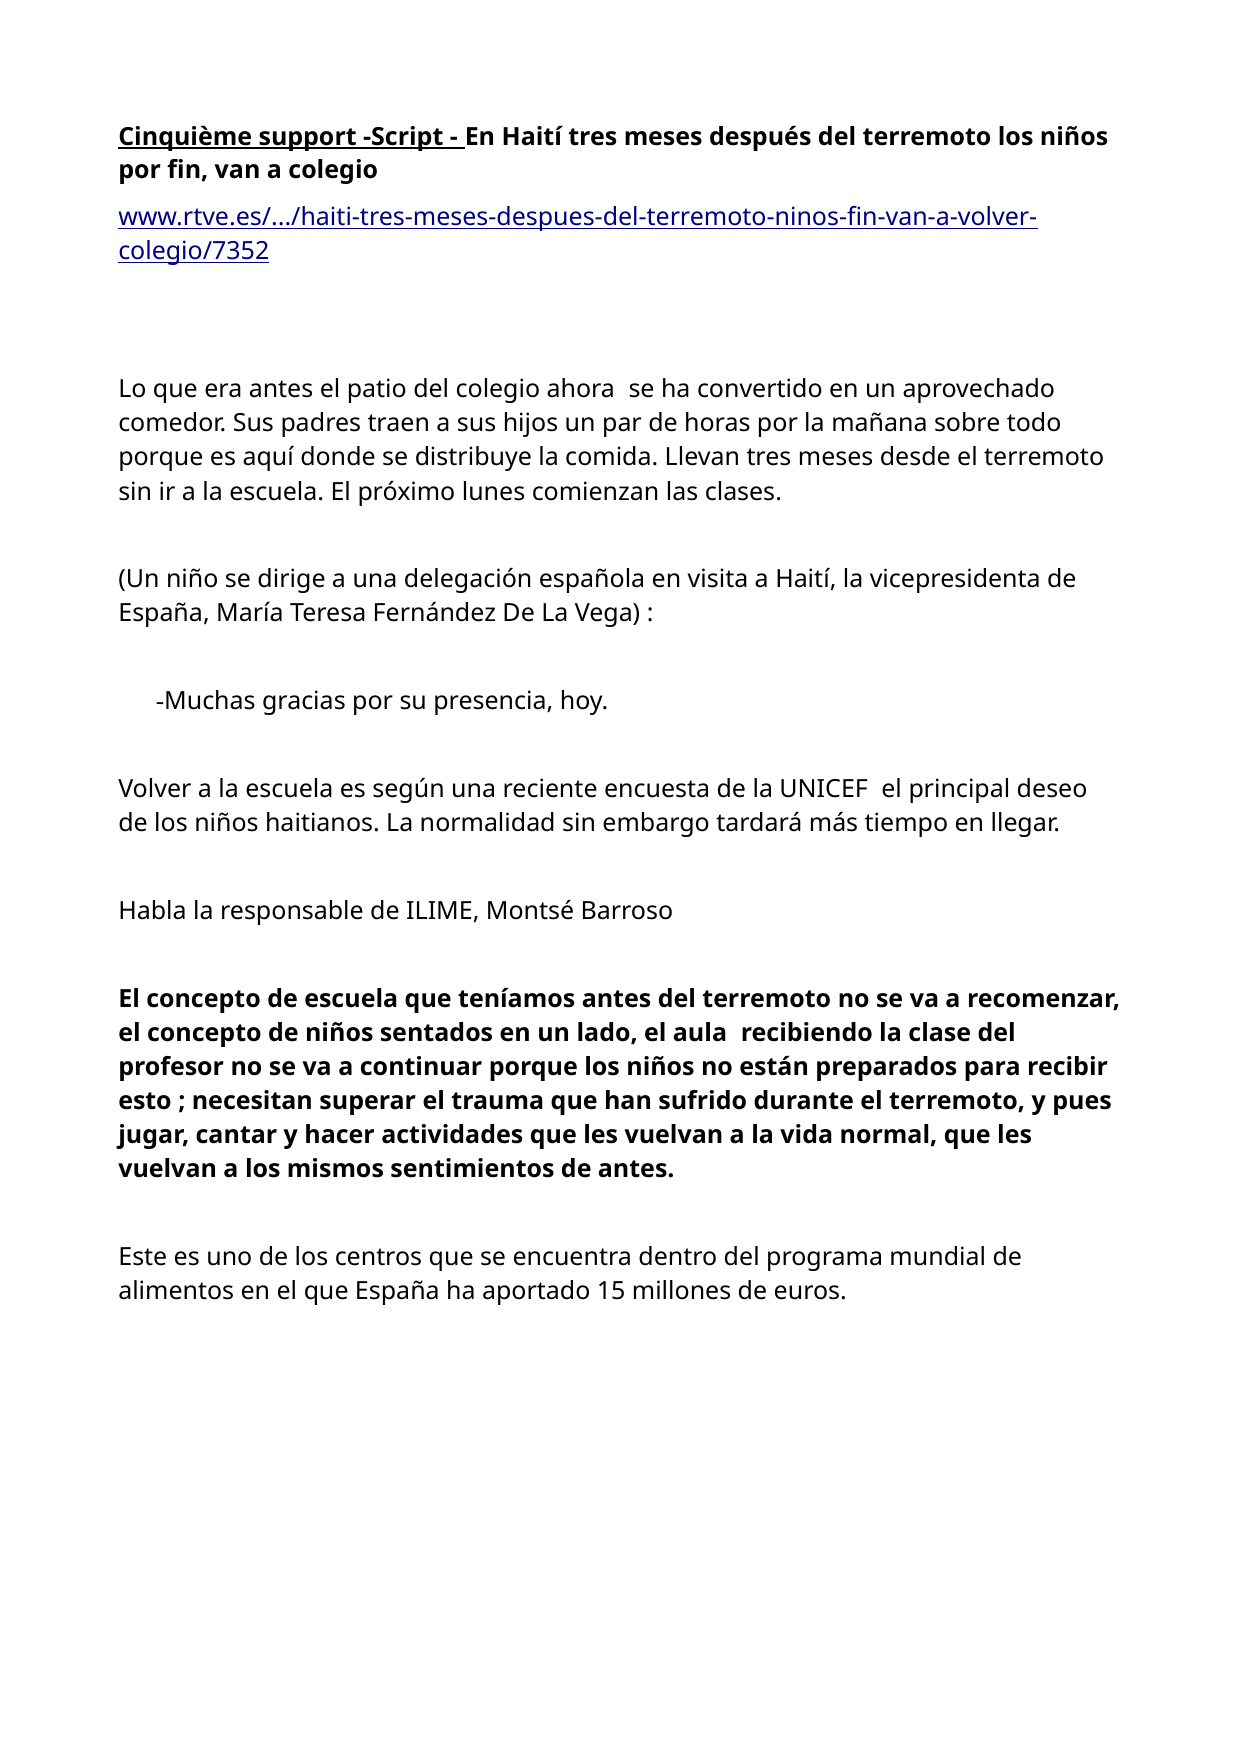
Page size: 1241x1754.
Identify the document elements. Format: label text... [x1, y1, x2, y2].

text (Un niño se dirige a una delegación española en visita a Haití, la vicepresidenta de España, María Teresa Fernández De La Vega) : [118, 561, 1122, 629]
text Lo que era antes el patio del colegio ahora se ha convertido en un aprovechado comedor. Sus padres traen a sus hijos un par de horas por la mañana sobre todo porque es aquí donde se distribuye la comida. Llevan tres meses desde el terremoto sin ir a la escuela. El próximo lunes comienzan las clases. [118, 371, 1122, 507]
text Este es uno de los centros que se encuentra dentro del programa mundial de alimentos en el que España ha aportado 15 millones de euros. [118, 1238, 1122, 1307]
text Volver a la escuela es según una reciente encuesta de la UNICEF el principal deseo de los niños haitianos. La normalidad sin embargo tardará más tiempo en llegar. [118, 771, 1122, 839]
text www.rtve.es/.../haiti-tres-meses-despues-del-terremoto-ninos-fin-van-a-volver-colegio/7352 [118, 199, 1122, 267]
text Cinquième support -Script - En Haití tres meses después del terremoto los niños por fin, van a colegio [118, 118, 1122, 186]
text Habla la responsable de ILIME, Montsé Barroso [118, 892, 1122, 927]
text -Muchas gracias por su presencia, hoy. [156, 683, 1122, 717]
text El concepto de escuela que teníamos antes del terremoto no se va a recomenzar, el concepto de niños sentados en un lado, el aula recibiendo la clase del profesor no se va a continuar porque los niños no están preparados para recibir esto ; necesitan superar el trauma que han sufrido durante el terremoto, y pues jugar, cantar y hacer actividades que les vuelvan a la vida normal, que les vuelvan a los mismos sentimientos de antes. [118, 980, 1122, 1185]
